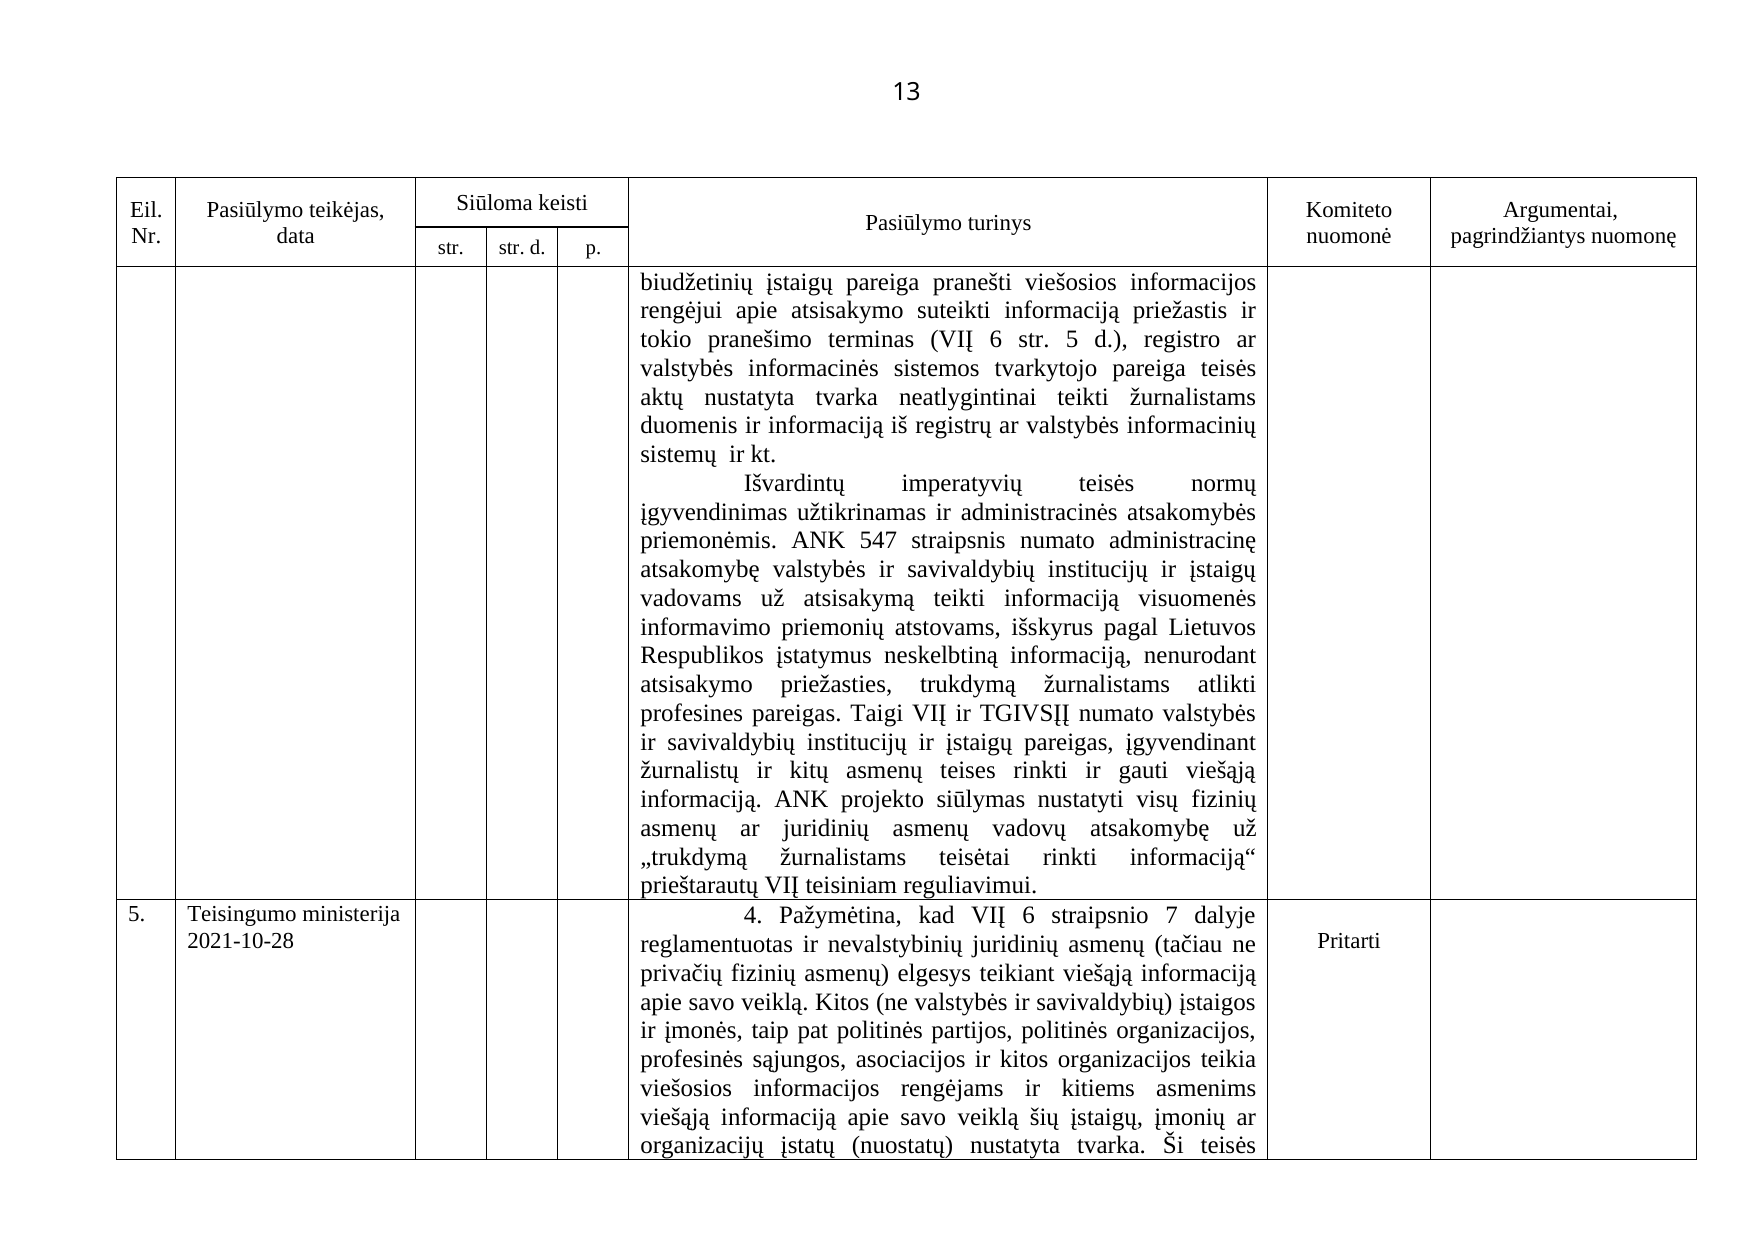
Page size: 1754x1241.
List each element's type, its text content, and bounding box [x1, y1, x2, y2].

table_cell [416, 900, 486, 1159]
table_cell str. [416, 228, 486, 266]
table_cell [487, 900, 557, 1159]
table_cell 5. [117, 900, 175, 1159]
table_cell [558, 267, 628, 899]
table_cell [1431, 900, 1696, 1159]
table_cell [117, 267, 175, 899]
table_cell [558, 900, 628, 1159]
table_cell [1431, 267, 1696, 899]
table_cell p. [558, 228, 628, 266]
table_header Pasiūlymo teikėjas, data [176, 178, 415, 266]
table_cell biudžetinių įstaigų pareiga pranešti viešosios informacijos rengėjui apie atsisakymo suteikti informaciją priežastis ir tokio pranešimo terminas (VIĮ 6 str. 5 d.), registro ar valstybės informacinės sistemos tvarkytojo pareiga teisės aktų nustatyta tvarka neatlygintinai teikti žurnalistams duomenis ir informaciją iš registrų ar valstybės informacinių sistemų ir kt. Išvardintų imperatyvių teisės normų įgyvendinimas užtikrinamas ir administracinės atsakomybės priemonėmis. ANK 547 straipsnis numato administracinę atsakomybę valstybės ir savivaldybių institucijų ir įstaigų vadovams už atsisakymą teikti informaciją visuomenės informavimo priemonių atstovams, išskyrus pagal Lietuvos Respublikos įstatymus neskelbtiną informaciją, nenurodant atsisakymo priežasties, trukdymą žurnalistams atlikti profesines pareigas. Taigi VIĮ ir TGIVSĮĮ numato valstybės ir savivaldybių institucijų ir įstaigų pareigas, įgyvendinant žurnalistų ir kitų asmenų teises rinkti ir gauti viešąją informaciją. ANK projekto siūlymas nustatyti visų fizinių asmenų ar juridinių asmenų vadovų atsakomybę už „trukdymą žurnalistams teisėtai rinkti informaciją“ prieštarautų VIĮ teisiniam reguliavimui. [629, 267, 1267, 899]
table_cell [416, 267, 486, 899]
table_cell Pritarti [1268, 900, 1430, 1159]
table_header Eil. Nr. [117, 178, 175, 266]
table_header Argumentai, pagrindžiantys nuomonę [1431, 178, 1696, 266]
table_cell [1268, 267, 1430, 899]
table_cell str. d. [487, 228, 557, 266]
table_cell 4. Pažymėtina, kad VIĮ 6 straipsnio 7 dalyje reglamentuotas ir nevalstybinių juridinių asmenų (tačiau ne privačių fizinių asmenų) elgesys teikiant viešąją informaciją apie savo veiklą. Kitos (ne valstybės ir savivaldybių) įstaigos ir įmonės, taip pat politinės partijos, politinės organizacijos, profesinės sąjungos, asociacijos ir kitos organizacijos teikia viešosios informacijos rengėjams ir kitiems asmenims viešąją informaciją apie savo veiklą šių įstaigų, įmonių ar organizacijų įstatų (nuostatų) nustatyta tvarka. Ši teisės [629, 900, 1267, 1159]
table_header Pasiūlymo turinys [629, 178, 1267, 266]
table_header Siūloma keisti [416, 178, 628, 226]
table_header Komiteto nuomonė [1268, 178, 1430, 266]
table_cell [176, 267, 415, 899]
table_cell [487, 267, 557, 899]
table_cell Teisingumo ministerija 2021-10-28 [176, 900, 415, 1159]
